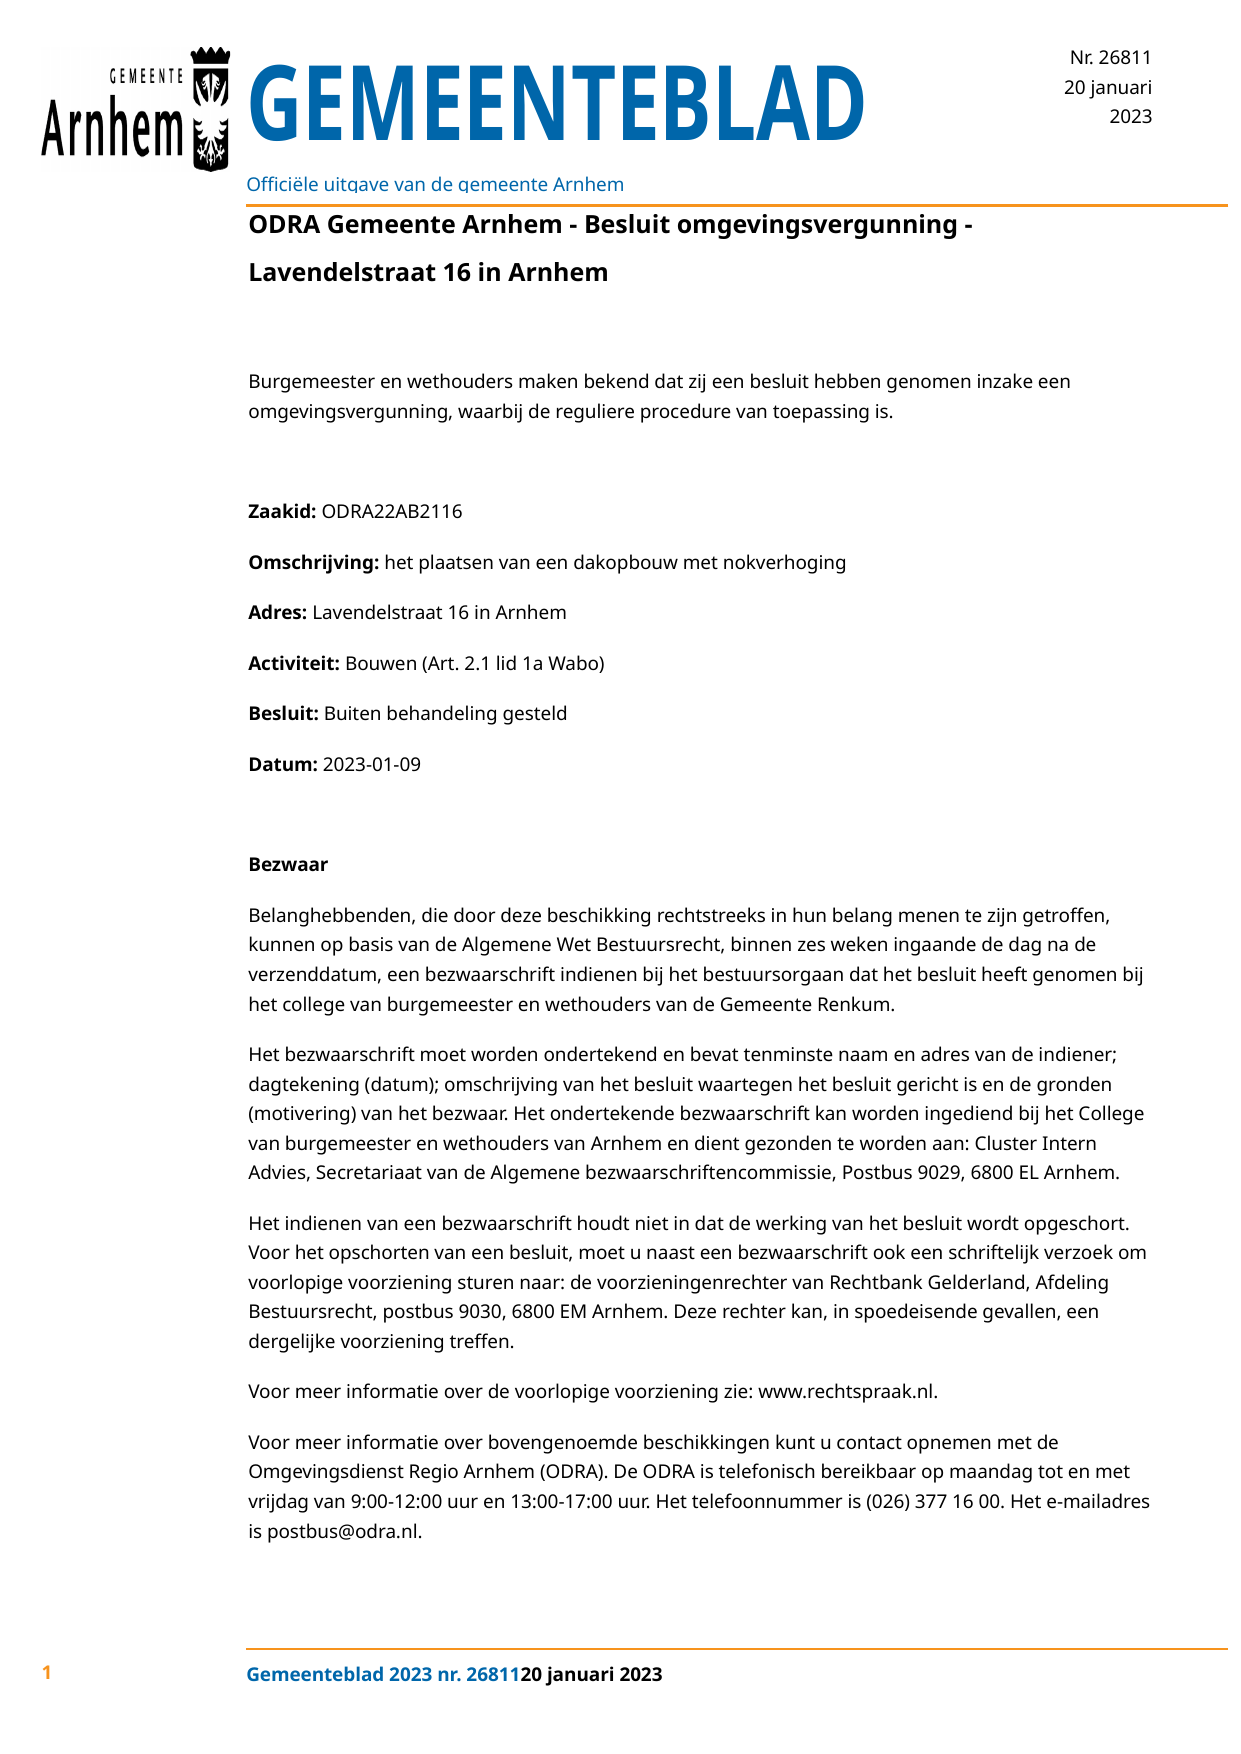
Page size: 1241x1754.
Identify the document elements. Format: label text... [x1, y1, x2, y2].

text Activiteit: Bouwen (Art. 2.1 lid 1a Wabo) [248, 650, 1152, 676]
text Omschrijving: het plaatsen van een dakopbouw met nokverhoging [248, 549, 1152, 575]
text Datum: 2023-01-09 [248, 751, 1152, 777]
text Besluit: Buiten behandeling gesteld [248, 700, 1152, 726]
text Voor meer informatie over de voorlopige voorziening zie: www.rechtspraak.nl. [248, 1379, 1152, 1404]
text Zaakid: ODRA22AB2116 [248, 499, 1152, 524]
text Het indienen van een bezwaarschrift houdt niet in dat de werking van het besluit wordt opgeschort. Voor het opschorten van een besluit, moet u naast een bezwaarschrift ook een schriftelijk verzoek om voorlopige voorziening sturen naar: de voorzieningenrechter van Rechtbank Gelderland, Afdeling Bestuursrecht, postbus 9030, 6800 EM Arnhem. Deze rechter kan, in spoedeisende gevallen, een dergelijke voorziening treffen. [248, 1210, 1152, 1354]
text Burgemeester en wethouders maken bekend dat zij een besluit hebben genomen inzake een omgevingsvergunning, waarbij de reguliere procedure van toepassing is. [248, 368, 1152, 424]
text Belanghebbenden, die door deze beschikking rechtstreeks in hun belang menen te zijn getroffen, kunnen op basis van de Algemene Wet Bestuursrecht, binnen zes weken ingaande de dag na de verzenddatum, een bezwaarschrift indienen bij het bestuursorgaan dat het besluit heeft genomen bij het college van burgemeester en wethouders van de Gemeente Renkum. [248, 902, 1152, 1017]
text ODRA Gemeente Arnhem - Besluit omgevingsvergunning - Lavendelstraat 16 in Arnhem [248, 207, 1152, 288]
text Adres: Lavendelstraat 16 in Arnhem [248, 599, 1152, 625]
text Voor meer informatie over bovengenoemde beschikkingen kunt u contact opnemen met de Omgevingsdienst Regio Arnhem (ODRA). De ODRA is telefonisch bereikbaar op maandag tot en met vrijdag van 9:00-12:00 uur en 13:00-17:00 uur. Het telefoonnummer is (026) 377 16 00. Het e-mailadres is postbus@odra.nl. [248, 1429, 1152, 1544]
picture [41, 47, 231, 172]
text Bezwaar [248, 852, 1152, 877]
text Het bezwaarschrift moet worden ondertekend en bevat tenminste naam en adres van de indiener; dagtekening (datum); omschrijving van het besluit waartegen het besluit gericht is en de gronden (motivering) van het bezwaar. Het ondertekende bezwaarschrift kan worden ingediend bij het College van burgemeester en wethouders van Arnhem en dient gezonden te worden aan: Cluster Intern Advies, Secretariaat van de Algemene bezwaarschriftencommissie, Postbus 9029, 6800 EL Arnhem. [248, 1041, 1152, 1185]
